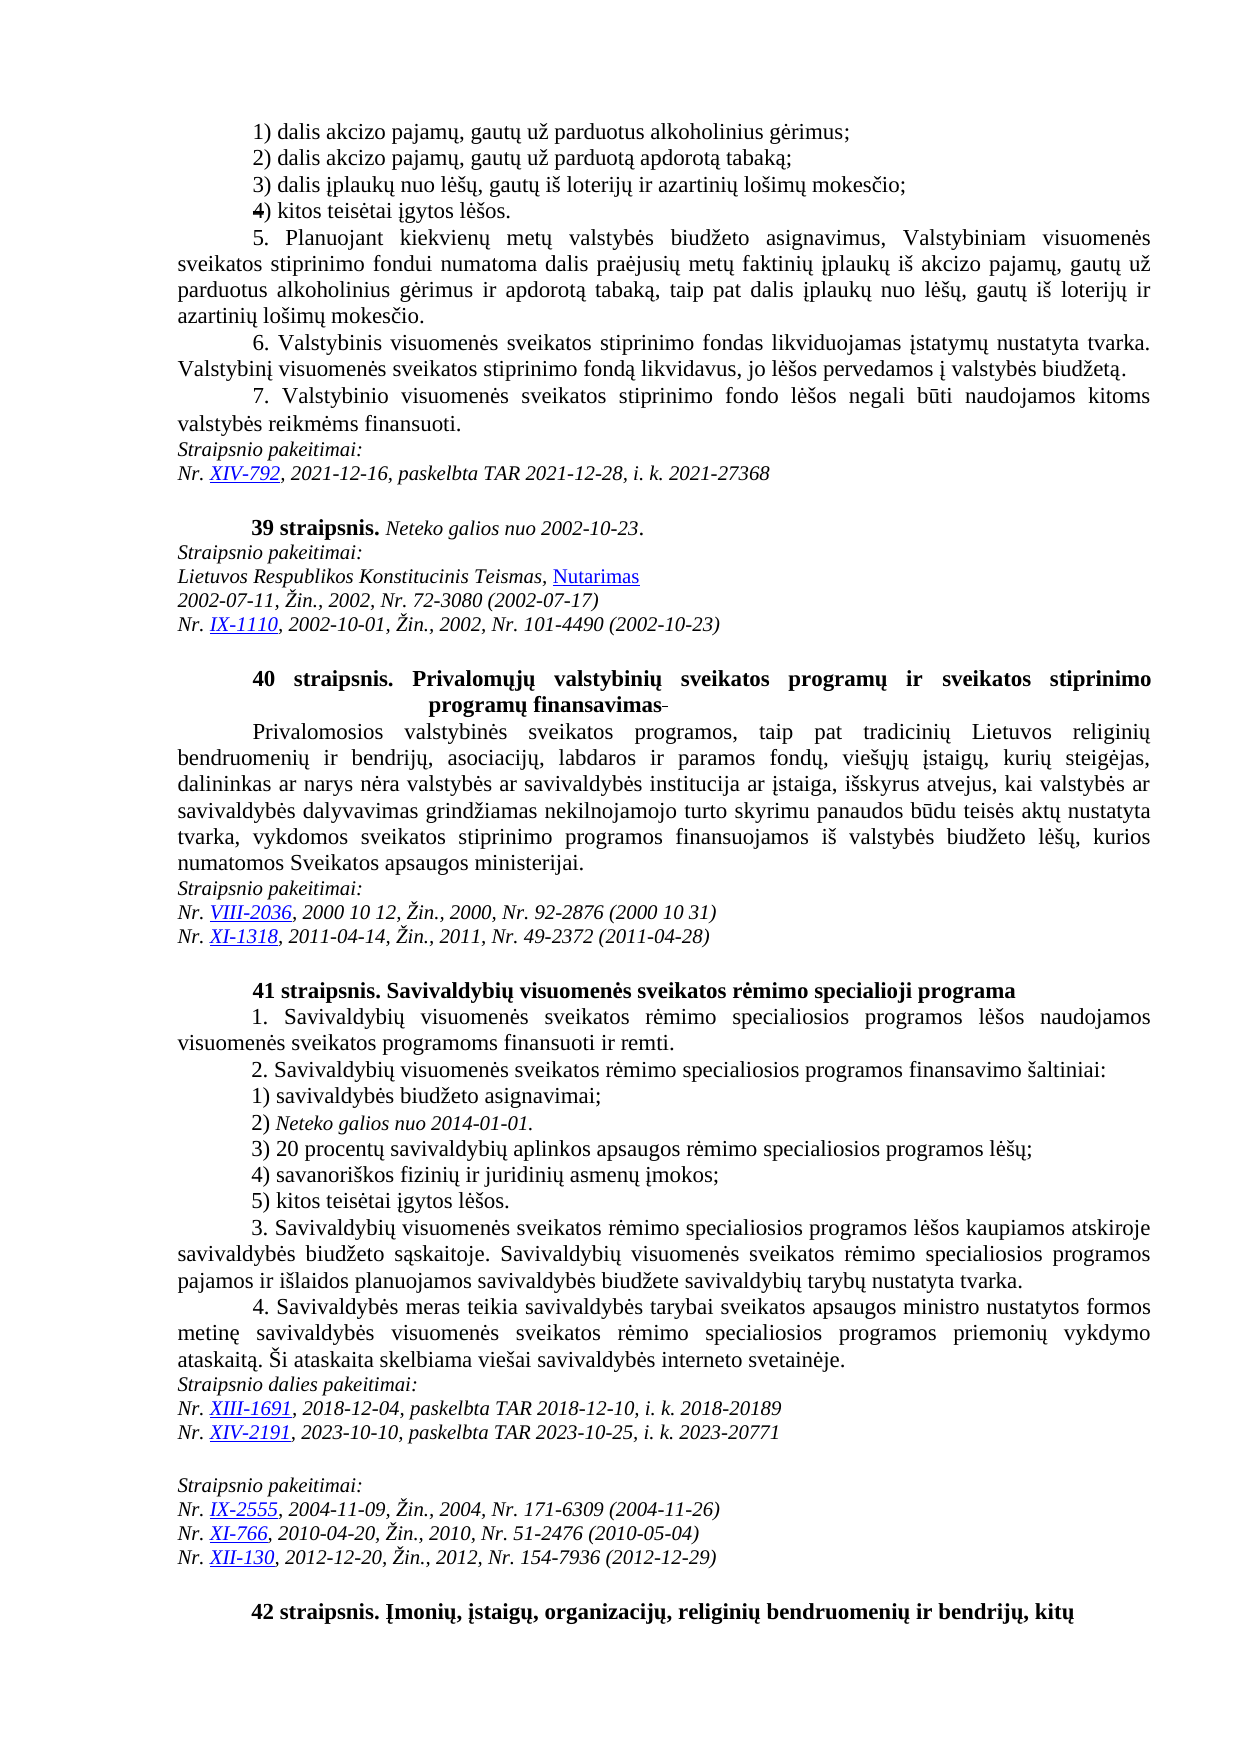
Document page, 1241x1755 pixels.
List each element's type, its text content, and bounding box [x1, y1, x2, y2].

text Nr. VIII-2036, 2000 10 12, Žin., 2000, Nr. 92-2876 (2000 10 31) [177, 900, 1152, 924]
text Nr. XI-766, 2010-04-20, Žin., 2010, Nr. 51-2476 (2010-05-04) [177, 1521, 1152, 1545]
text Nr. IX-2555, 2004-11-09, Žin., 2004, Nr. 171-6309 (2004-11-26) [177, 1497, 1152, 1521]
text 6. Valstybinis visuomenės sveikatos stiprinimo fondas likviduojamas įstatymų nustatyta tvarka. Valstybinį visuomenės sveikatos stiprinimo fondą likvidavus, jo lėšos pervedamos į valstybės biudžetą. [177, 329, 1152, 382]
text Nr. XIII-1691, 2018-12-04, paskelbta TAR 2018-12-10, i. k. 2018-20189 [177, 1396, 1152, 1420]
text Nr. XI-1318, 2011-04-14, Žin., 2011, Nr. 49-2372 (2011-04-28) [177, 924, 1152, 948]
text Nr. XIV-2191, 2023-10-10, paskelbta TAR 2023-10-25, i. k. 2023-20771 [177, 1420, 1152, 1444]
text Nr. IX-1110, 2002-10-01, Žin., 2002, Nr. 101-4490 (2002-10-23) [177, 612, 1152, 636]
text 3. Savivaldybių visuomenės sveikatos rėmimo specialiosios programos lėšos kaupiamos atskiroje savivaldybės biudžeto sąskaitoje. Savivaldybių visuomenės sveikatos rėmimo specialiosios programos pajamos ir išlaidos planuojamos savivaldybės biudžete savivaldybių tarybų nustatyta tvarka. [177, 1214, 1152, 1293]
text 3) dalis įplaukų nuo lėšų, gautų iš loterijų ir azartinių lošimų mokesčio; [177, 171, 1152, 197]
text 1) dalis akcizo pajamų, gautų už parduotus alkoholinius gėrimus; [177, 118, 1152, 144]
text 1) savivaldybės biudžeto asignavimai; [177, 1082, 1152, 1108]
text 5. Planuojant kiekvienų metų valstybės biudžeto asignavimus, Valstybiniam visuomenės sveikatos stiprinimo fondui numatoma dalis praėjusių metų faktinių įplaukų iš akcizo pajamų, gautų už parduotus alkoholinius gėrimus ir apdorotą tabaką, taip pat dalis įplaukų nuo lėšų, gautų iš loterijų ir azartinių lošimų mokesčio. [177, 223, 1152, 329]
text 39 straipsnis. Neteko galios nuo 2002-10-23. [177, 514, 1152, 540]
text Straipsnio pakeitimai: [177, 437, 1152, 461]
text Straipsnio pakeitimai: [177, 540, 1152, 564]
text Straipsnio dalies pakeitimai: [177, 1372, 1152, 1396]
text Nr. XIV-792, 2021-12-16, paskelbta TAR 2021-12-28, i. k. 2021-27368 [177, 461, 1152, 485]
text 2002-07-11, Žin., 2002, Nr. 72-3080 (2002-07-17) [177, 588, 1152, 612]
text 2) dalis akcizo pajamų, gautų už parduotą apdorotą tabaką; [177, 144, 1152, 171]
text Privalomosios valstybinės sveikatos programos, taip pat tradicinių Lietuvos religinių bendruomenių ir bendrijų, asociacijų, labdaros ir paramos fondų, viešųjų įstaigų, kurių steigėjas, dalininkas ar narys nėra valstybės ar savivaldybės institucija ar įstaiga, išskyrus atvejus, kai valstybės ar savivaldybės dalyvavimas grindžiamas nekilnojamojo turto skyrimu panaudos būdu teisės aktų nustatyta tvarka, vykdomos sveikatos stiprinimo programos finansuojamos iš valstybės biudžeto lėšų, kurios numatomos Sveikatos apsaugos ministerijai. [177, 718, 1152, 876]
text 1. Savivaldybių visuomenės sveikatos rėmimo specialiosios programos lėšos naudojamos visuomenės sveikatos programoms finansuoti ir remti. [177, 1003, 1152, 1056]
text 2) Neteko galios nuo 2014-01-01. [177, 1108, 1152, 1135]
text 5) kitos teisėtai įgytos lėšos. [177, 1188, 1152, 1214]
text 4) kitos teisėtai įgytos lėšos. [177, 197, 1152, 223]
text 4) savanoriškos fizinių ir juridinių asmenų įmokos; [177, 1161, 1152, 1188]
text 41 straipsnis. Savivaldybių visuomenės sveikatos rėmimo specialioji programa [177, 977, 1152, 1003]
text Straipsnio pakeitimai: [177, 876, 1152, 900]
text 42 straipsnis. Įmonių, įstaigų, organizacijų, religinių bendruomenių ir bendrijų, kitų [177, 1598, 1152, 1624]
text 40 straipsnis. Privalomųjų valstybinių sveikatos programų ir sveikatos stiprinimo programų finansavimas [252, 665, 1152, 718]
text Nr. XII-130, 2012-12-20, Žin., 2012, Nr. 154-7936 (2012-12-29) [177, 1545, 1152, 1569]
text 4. Savivaldybės meras teikia savivaldybės tarybai sveikatos apsaugos ministro nustatytos formos metinę savivaldybės visuomenės sveikatos rėmimo specialiosios programos priemonių vykdymo ataskaitą. Ši ataskaita skelbiama viešai savivaldybės interneto svetainėje. [177, 1293, 1152, 1372]
text Straipsnio pakeitimai: [177, 1473, 1152, 1497]
text 7. Valstybinio visuomenės sveikatos stiprinimo fondo lėšos negali būti naudojamos kitoms valstybės reikmėms finansuoti. [177, 382, 1152, 437]
text 2. Savivaldybių visuomenės sveikatos rėmimo specialiosios programos finansavimo šaltiniai: [177, 1056, 1152, 1082]
text Lietuvos Respublikos Konstitucinis Teismas, Nutarimas [177, 564, 1152, 588]
text 3) 20 procentų savivaldybių aplinkos apsaugos rėmimo specialiosios programos lėšų; [177, 1135, 1152, 1161]
